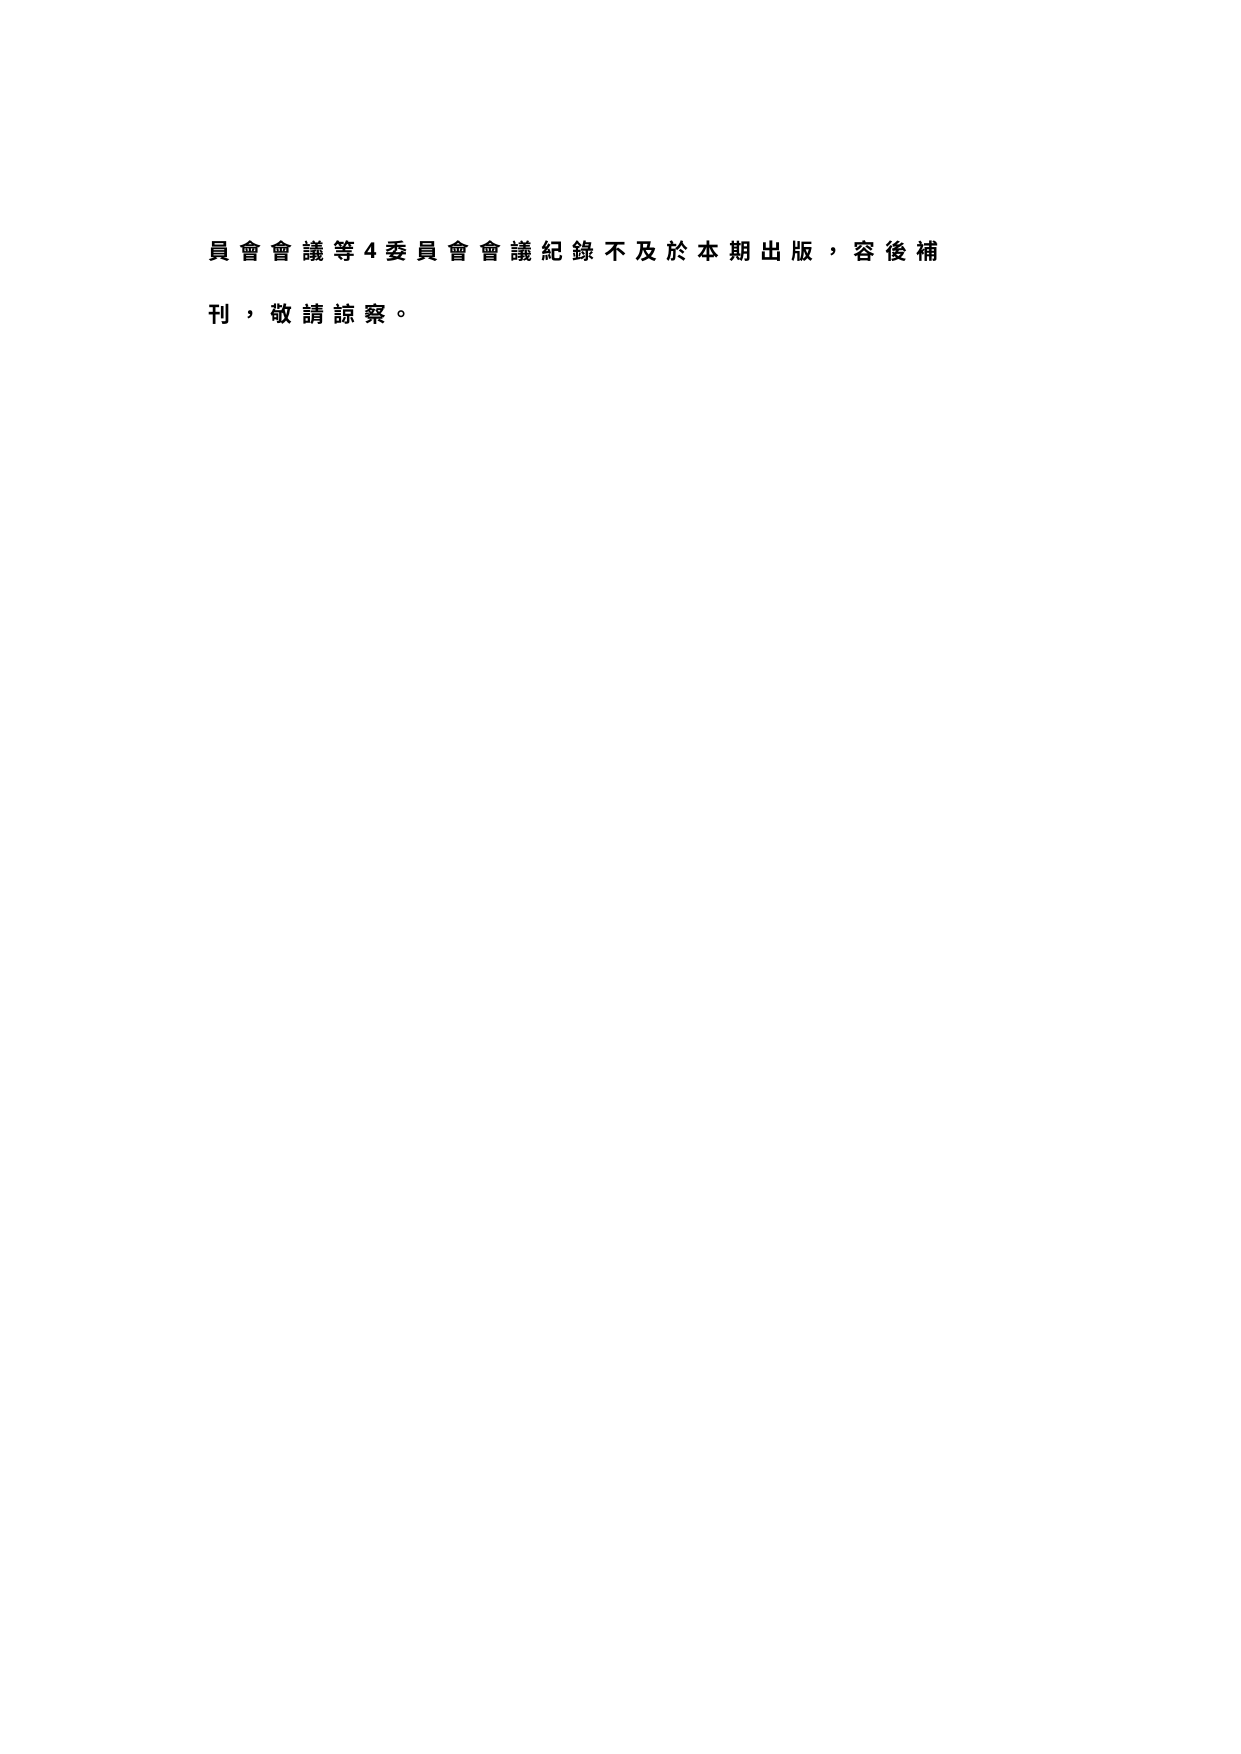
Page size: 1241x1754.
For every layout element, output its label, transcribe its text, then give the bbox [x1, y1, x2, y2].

table_cell [1091, 219, 1108, 344]
table_cell [967, 219, 986, 344]
table_cell [986, 219, 1023, 344]
table_cell [1023, 219, 1053, 344]
table_cell 員會會議等4委員會會議紀錄不及於本期出版，容後補刊，敬請諒察。 [150, 219, 967, 344]
table_cell [1053, 219, 1091, 344]
